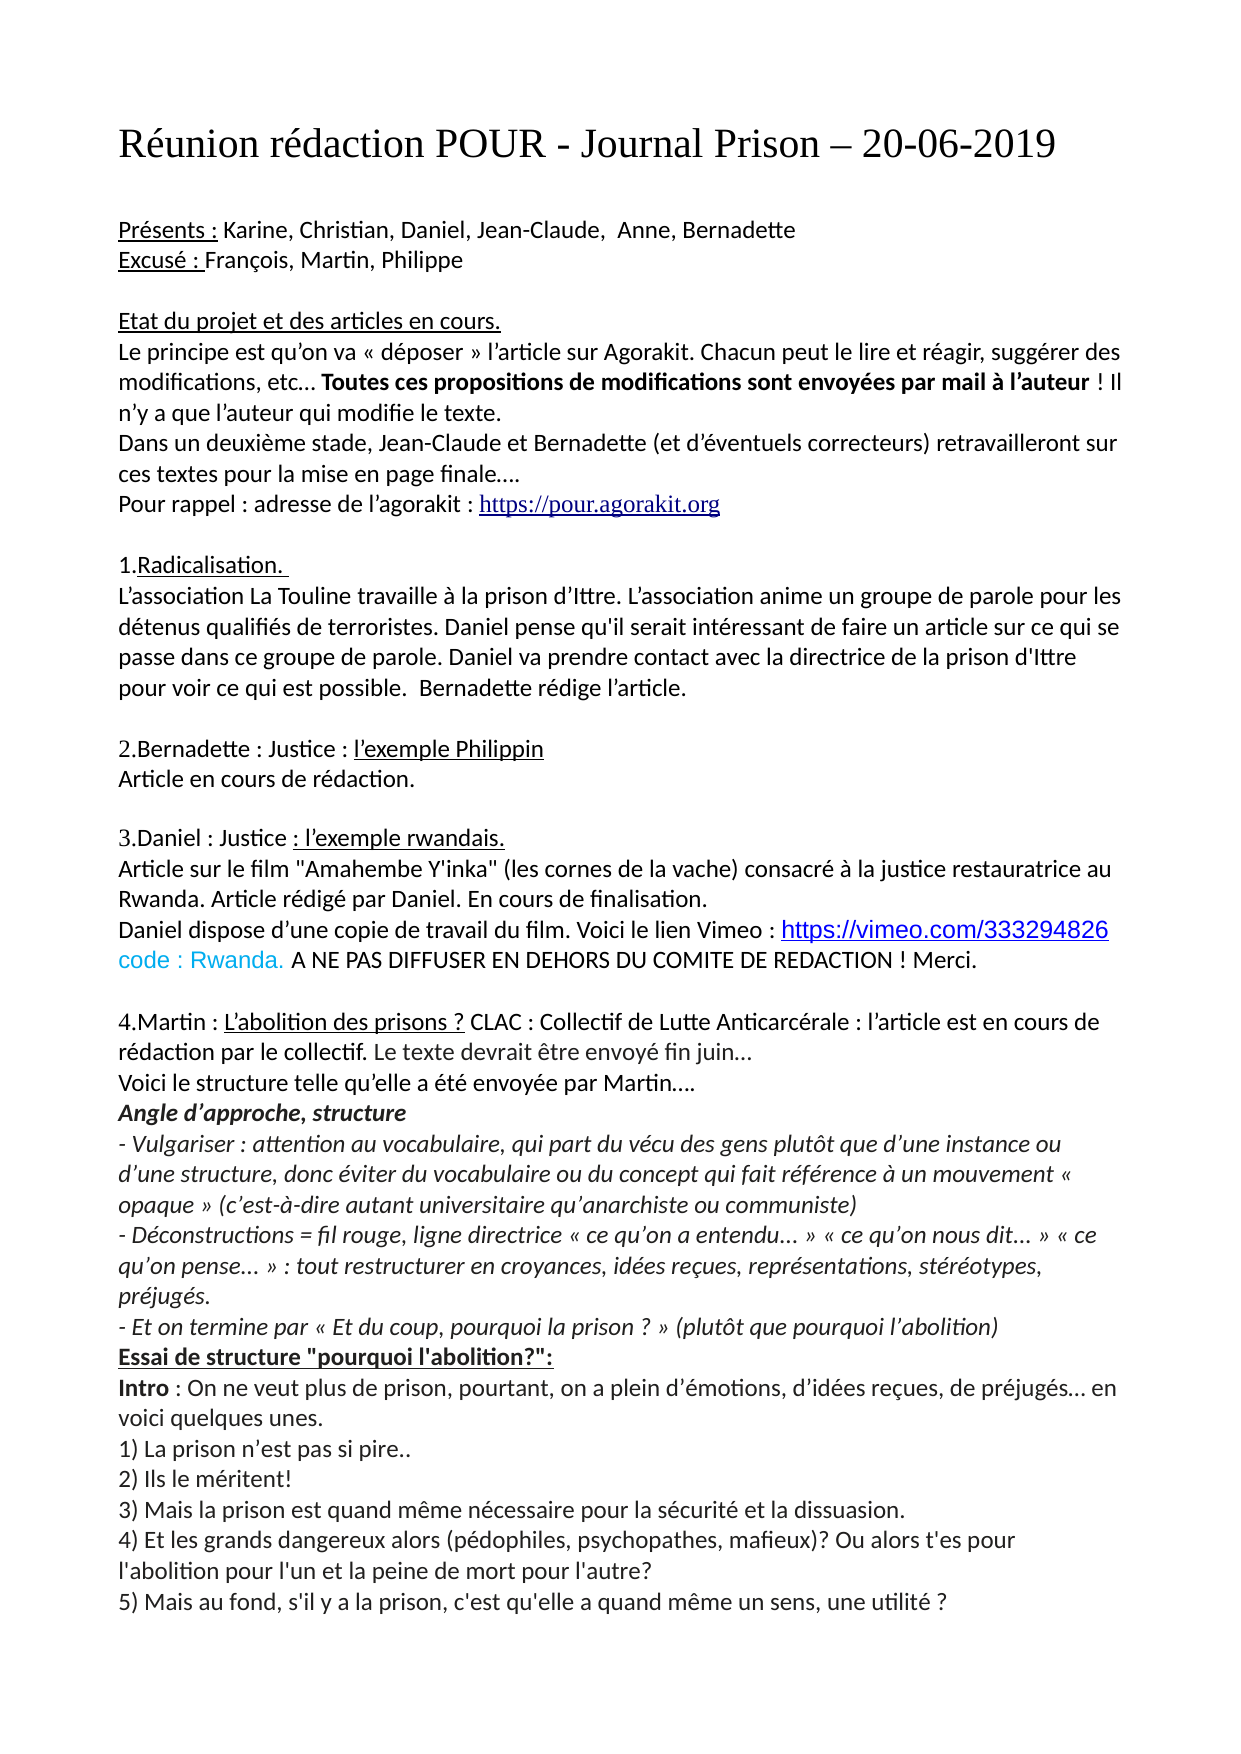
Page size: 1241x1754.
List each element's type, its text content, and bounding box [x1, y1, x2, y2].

text Article sur le film "Amahembe Y'inka" (les cornes de la vache) consacré à la justice restauratrice au Rwanda. Article rédigé par Daniel. En cours de finalisation. [118, 853, 1122, 914]
text Pour rappel : adresse de l’agorakit : https://pour.agorakit.org [118, 489, 1122, 519]
text Voici le structure telle qu’elle a été envoyée par Martin…. [118, 1067, 1122, 1097]
text Angle d’approche, structure [118, 1097, 1122, 1128]
text - Vulgariser : attention au vocabulaire, qui part du vécu des gens plutôt que d’une instance ou d’une structure, donc éviter du vocabulaire ou du concept qui fait référence à un mouvement « opaque » (c’est-à-dire autant universitaire qu’anarchiste ou communiste) [118, 1128, 1122, 1219]
list Martin : L’abolition des prisons ? CLAC : Collectif de Lutte Anticarcérale : l’article est en cours de rédaction par le collectif. Le texte devrait être envoyé fin juin… [118, 1006, 1122, 1067]
text Intro : On ne veut plus de prison, pourtant, on a plein d’émotions, d’idées reçues, de préjugés… en voici quelques unes. 1) La prison n’est pas si pire.. 2) Ils le méritent! 3) Mais la prison est quand même nécessaire pour la sécurité et la dissuasion. 4) Et les grands dangereux alors (pédophiles, psychopathes, mafieux)? Ou alors t'es pour l'abolition pour l'un et la peine de mort pour l'autre? 5) Mais au fond, s'il y a la prison, c'est qu'elle a quand même un sens, une utilité ? [118, 1372, 1122, 1616]
text code : Rwanda. A NE PAS DIFFUSER EN DEHORS DU COMITE DE REDACTION ! Merci. [118, 945, 1122, 975]
text Article en cours de rédaction. [118, 763, 1122, 794]
text Dans un deuxième stade, Jean-Claude et Bernadette (et d’éventuels correcteurs) retravailleront sur ces textes pour la mise en page finale…. [118, 428, 1122, 489]
text Le principe est qu’on va « déposer » l’article sur Agorakit. Chacun peut le lire et réagir, suggérer des modifications, etc… Toutes ces propositions de modifications sont envoyées par mail à l’auteur ! Il n’y a que l’auteur qui modifie le texte. [118, 336, 1122, 428]
list Daniel : Justice : l’exemple rwandais. [118, 823, 1122, 853]
text Daniel dispose d’une copie de travail du film. Voici le lien Vimeo : https://vimeo.com/333294826 [118, 914, 1122, 945]
list Bernadette : Justice : l’exemple Philippin [118, 733, 1122, 763]
text - Et on termine par « Et du coup, pourquoi la prison ? » (plutôt que pourquoi l’abolition) [118, 1311, 1122, 1341]
text Excusé : François, Martin, Philippe [118, 244, 1122, 275]
list Radicalisation. [118, 550, 1122, 580]
text Réunion rédaction POUR - Journal Prison – 20-06-2019 [118, 118, 1122, 166]
text Etat du projet et des articles en cours. [118, 306, 1122, 336]
text Présents : Karine, Christian, Daniel, Jean-Claude, Anne, Bernadette [118, 214, 1122, 244]
text Essai de structure "pourquoi l'abolition?": [118, 1341, 1122, 1372]
text - Déconstructions = fil rouge, ligne directrice « ce qu’on a entendu... » « ce qu’on nous dit... » « ce qu’on pense... » : tout restructurer en croyances, idées reçues, représentations, stéréotypes, préjugés. [118, 1219, 1122, 1311]
text L’association La Touline travaille à la prison d’Ittre. L’association anime un groupe de parole pour les détenus qualifiés de terroristes. Daniel pense qu'il serait intéressant de faire un article sur ce qui se passe dans ce groupe de parole. Daniel va prendre contact avec la directrice de la prison d'Ittre pour voir ce qui est possible. Bernadette rédige l’article. [118, 580, 1122, 702]
